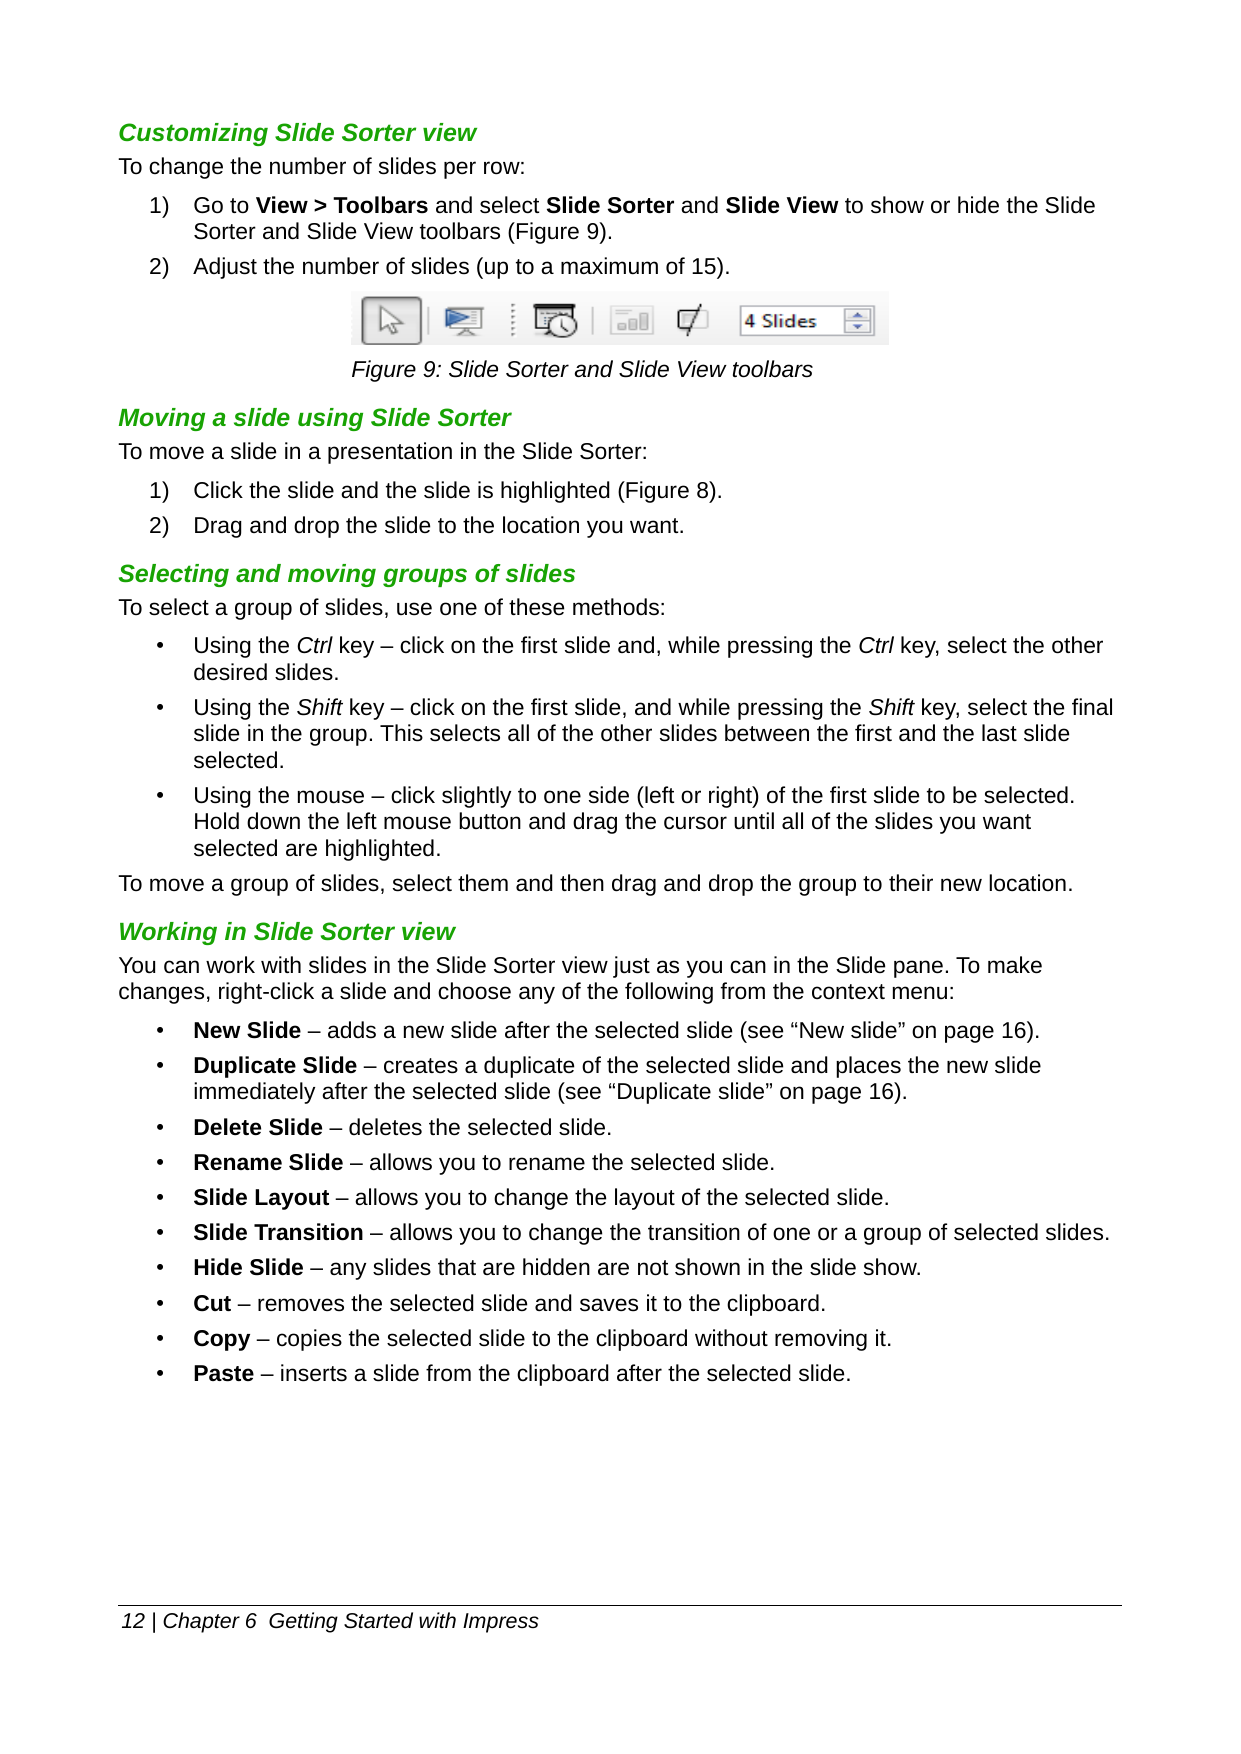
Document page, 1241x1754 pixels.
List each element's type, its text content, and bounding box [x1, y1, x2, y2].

list Click the slide and the slide is highlighted (Figure 8). [169, 477, 1122, 503]
list To move a group of slides, select them and then drag and drop the group to their new location. [118, 870, 1122, 896]
list Using the Shift key – click on the first slide, and while pressing the Shift key, select the final slide in the group. This selects all of the other slides between the first and the last slide selected. [156, 694, 1122, 773]
list To change the number of slides per row: [118, 153, 1122, 179]
list Go to View > Toolbars and select Slide Sorter and Slide View to show or hide the Slide Sorter and Slide View toolbars (Figure 9). [169, 192, 1122, 244]
list Drag and drop the slide to the location you want. [169, 512, 1122, 538]
subtitle Selecting and moving groups of slides [118, 559, 1122, 588]
list Slide Layout – allows you to change the layout of the selected slide. [156, 1184, 1122, 1210]
text You can work with slides in the Slide Sorter view just as you can in the Slide pane. To make changes, right-click a slide and choose any of the following from the context menu: [118, 952, 1122, 1004]
list Rename Slide – allows you to rename the selected slide. [156, 1149, 1122, 1175]
subtitle Working in Slide Sorter view [118, 917, 1122, 946]
list New Slide – adds a new slide after the selected slide (see “New slide” on page 16). [156, 1017, 1122, 1043]
list Paste – inserts a slide from the clipboard after the selected slide. [156, 1360, 1122, 1386]
list Using the mouse – click slightly to one side (left or right) of the first slide to be selected. Hold down the left mouse button and drag the cursor until all of the slides you want selected are highlighted. [156, 782, 1122, 861]
list Duplicate Slide – creates a duplicate of the selected slide and places the new slide immediately after the selected slide (see “Duplicate slide” on page 17). [156, 1052, 1122, 1105]
text Figure 9: Slide Sorter and Slide View toolbars [351, 356, 889, 383]
list Hide Slide – any slides that are hidden are not shown in the slide show. [156, 1254, 1122, 1281]
list Using the Ctrl key – click on the first slide and, while pressing the Ctrl key, select the other desired slides. [156, 632, 1122, 685]
subtitle Moving a slide using Slide Sorter [118, 403, 1122, 432]
subtitle Customizing Slide Sorter view [118, 118, 1122, 147]
list To move a slide in a presentation in the Slide Sorter: [118, 438, 1122, 464]
list Adjust the number of slides (up to a maximum of 15). [169, 253, 1122, 279]
list Cut – removes the selected slide and saves it to the clipboard. [156, 1289, 1122, 1316]
list To select a group of slides, use one of these methods: [118, 594, 1122, 620]
list Delete Slide – deletes the selected slide. [156, 1113, 1122, 1140]
list Slide Transition – allows you to change the transition of one or a group of selected slides. [156, 1219, 1122, 1246]
list Copy – copies the selected slide to the clipboard without removing it. [156, 1325, 1122, 1351]
